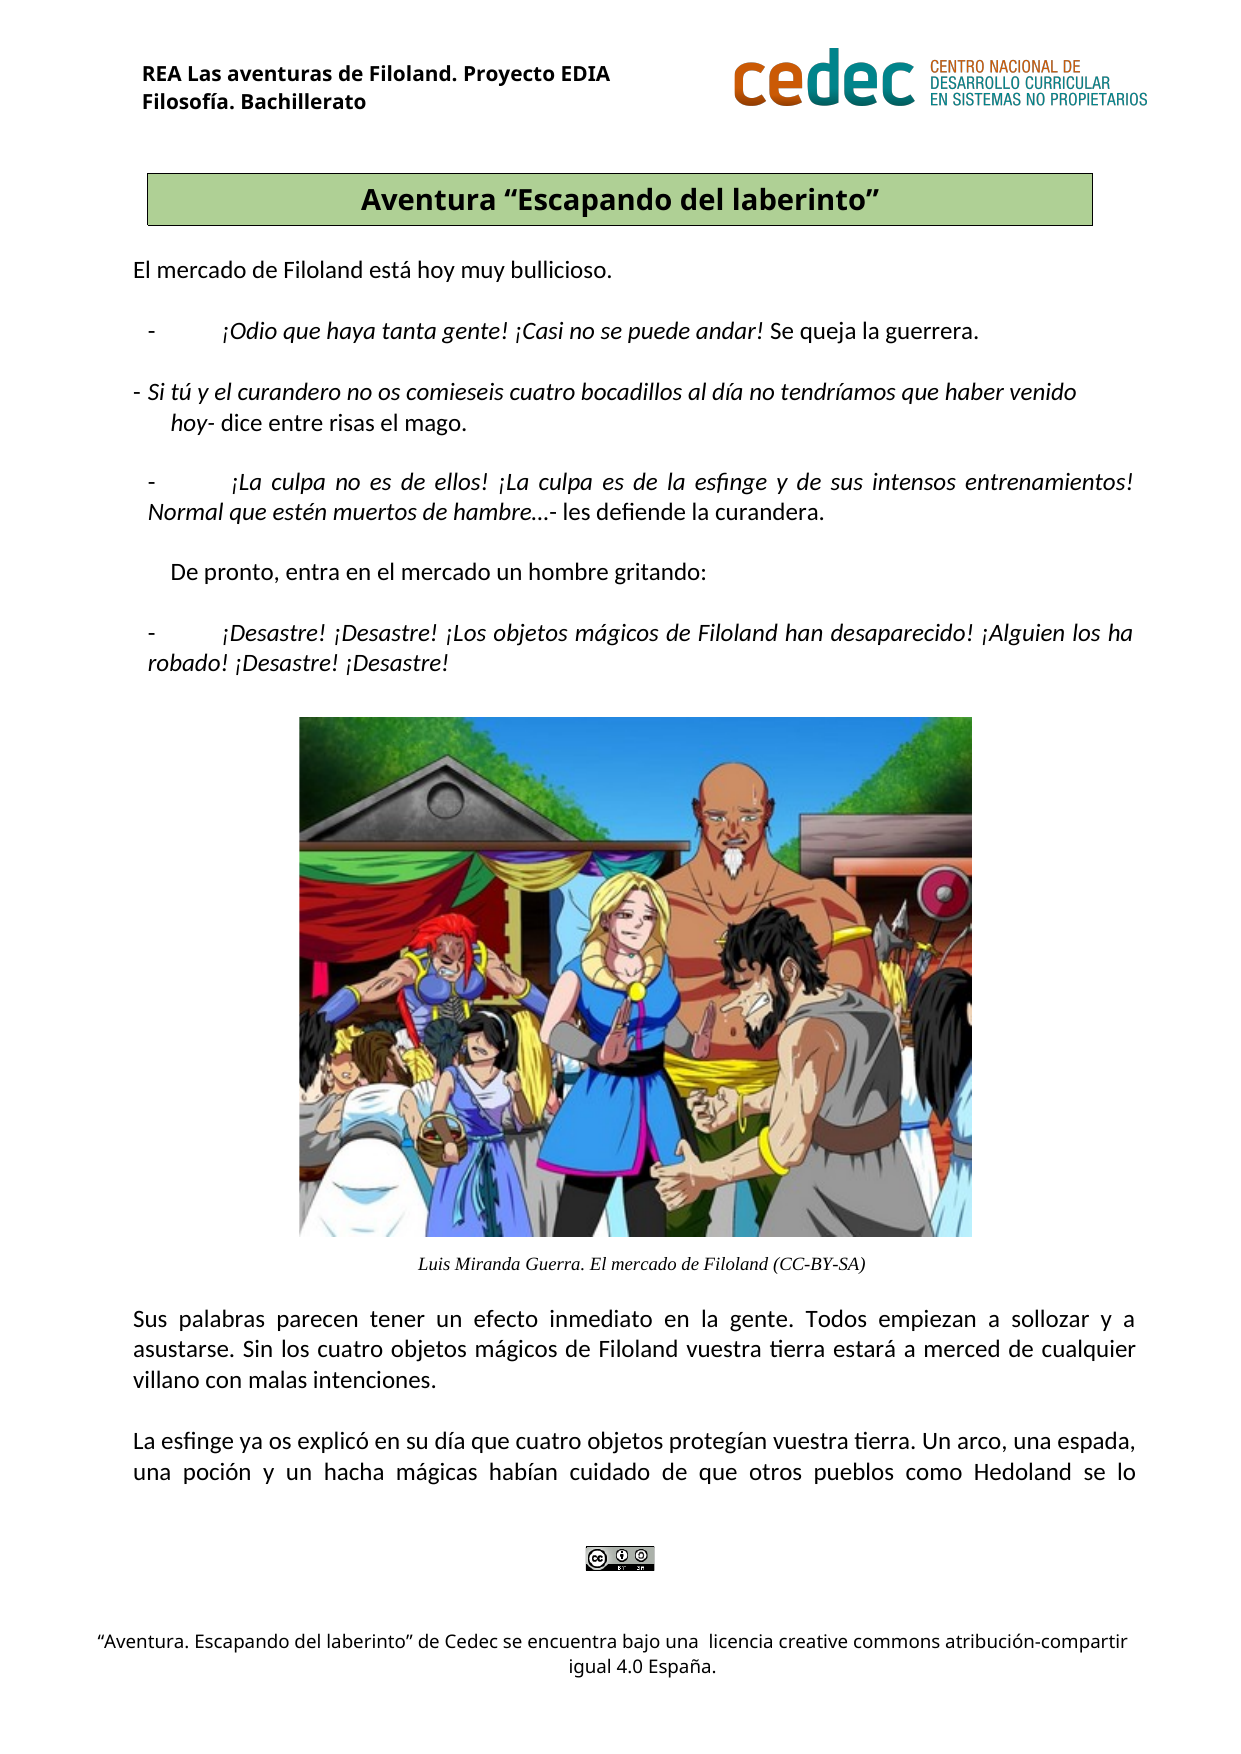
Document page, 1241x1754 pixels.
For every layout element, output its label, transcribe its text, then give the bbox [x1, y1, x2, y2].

list Si tú y el curandero no os comieseis cuatro bocadillos al día no tendríamos que haber venido hoy- dice entre risas el mago. [133, 376, 1093, 437]
list De pronto, entra en el mercado un hombre gritando: [170, 556, 1138, 586]
picture [734, 48, 1147, 106]
text Luis Miranda Guerra. El mercado de Filoland (CC-BY-SA) [148, 1253, 1138, 1274]
list La esfinge ya os explicó en su día que cuatro objetos protegían vuestra tierra. Un arco, una espada, una poción y un hacha mágicas habían cuidado de que otros pueblos como Hedoland se lo [133, 1425, 1138, 1486]
list Sus palabras parecen tener un efecto inmediato en la gente. Todos empiezan a sollozar y a asustarse. Sin los cuatro objetos mágicos de Filoland vuestra tierra estará a merced de cualquier villano con malas intenciones. [133, 1303, 1138, 1395]
table_header Aventura “Escapando del laberinto” [148, 174, 1092, 225]
list ¡Odio que haya tanta gente! ¡Casi no se puede andar! Se queja la guerrera. [148, 315, 1138, 346]
picture [585, 1546, 655, 1571]
list El mercado de Filoland está hoy muy bullicioso. [133, 254, 1138, 284]
picture [299, 717, 972, 1237]
list ¡La culpa no es de ellos! ¡La culpa es de la esfinge y de sus intensos entrenamientos! Normal que estén muertos de hambre…- les defiende la curandera. [148, 466, 1138, 527]
list ¡Desastre! ¡Desastre! ¡Los objetos mágicos de Filoland han desaparecido! ¡Alguien los ha robado! ¡Desastre! ¡Desastre! [148, 617, 1138, 678]
